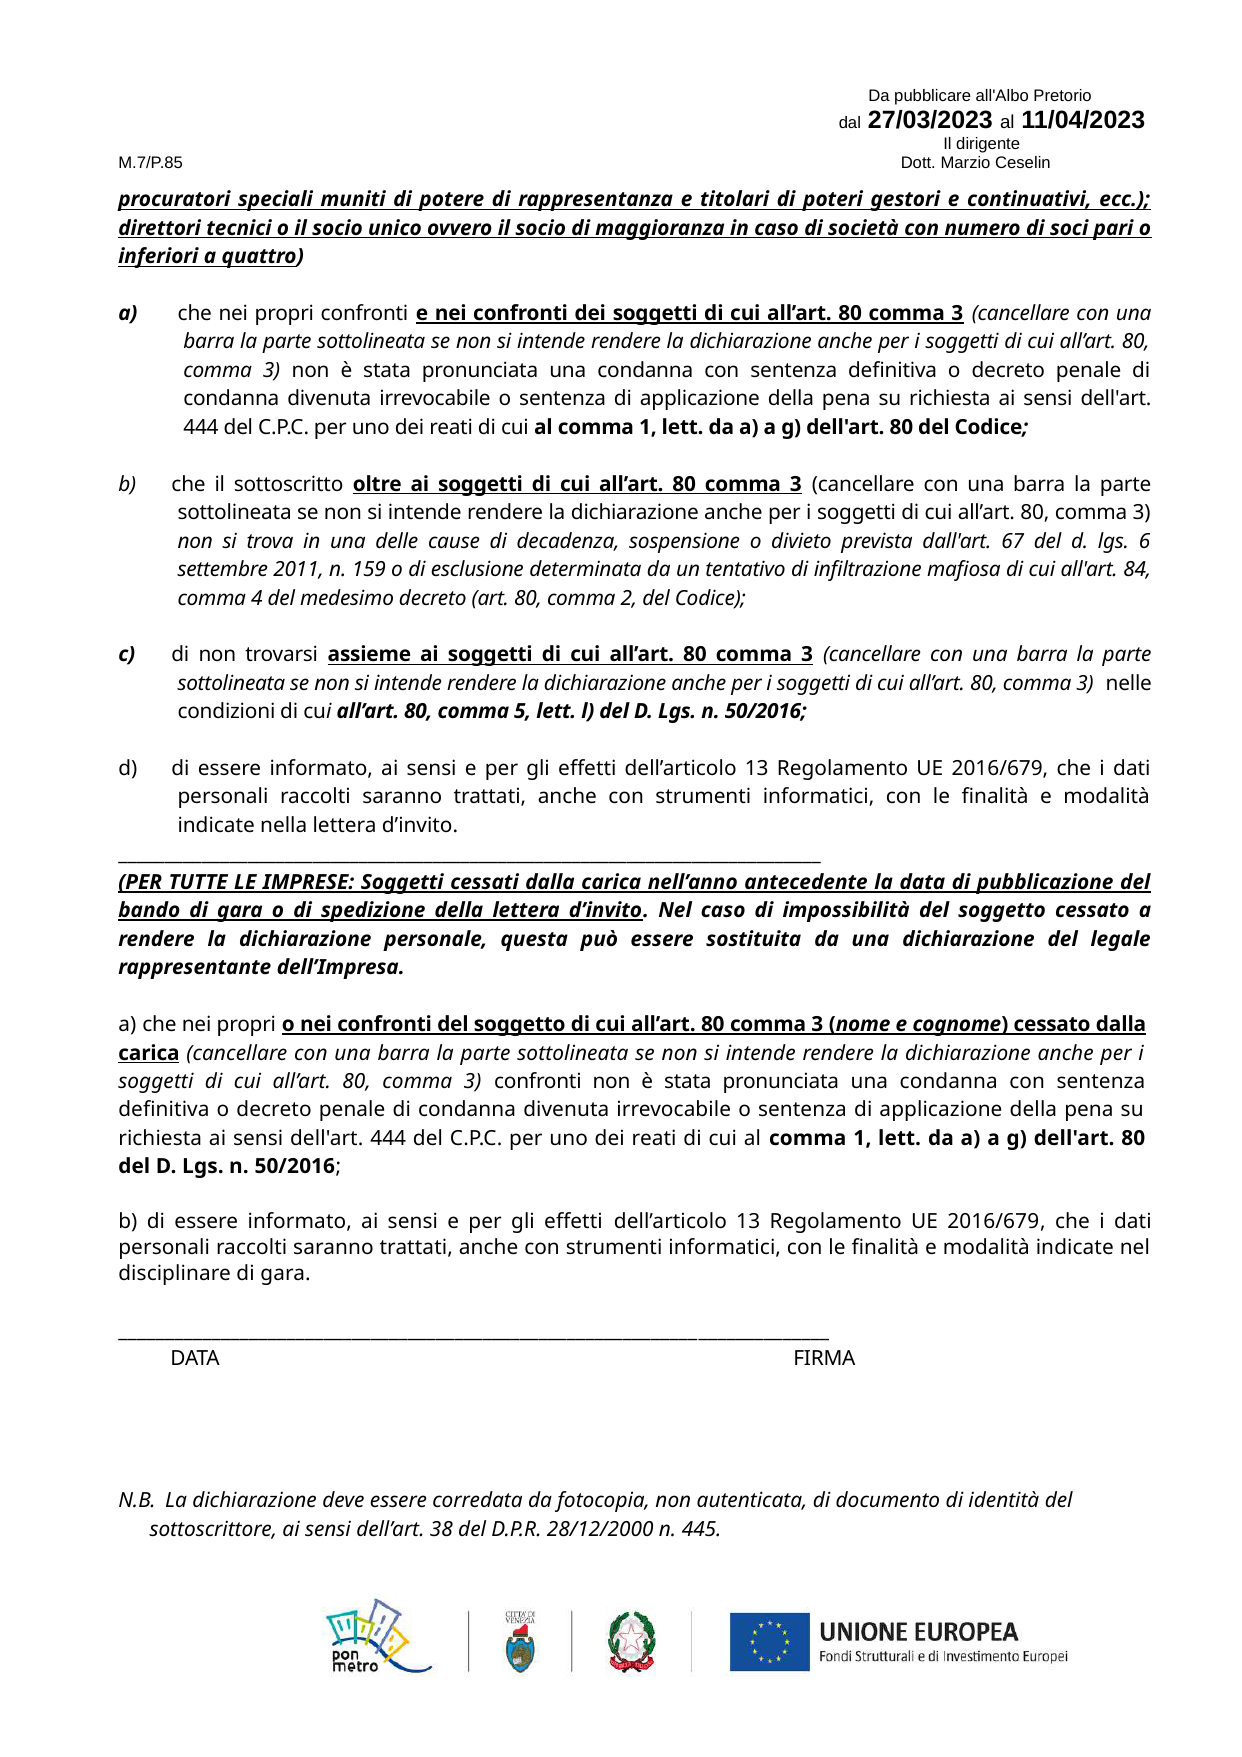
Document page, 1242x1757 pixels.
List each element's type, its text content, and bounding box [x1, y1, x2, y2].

text DATA FIRMA [118, 1343, 1152, 1372]
text ____________________________________________________________________________ [118, 838, 1152, 867]
list di essere informato, ai sensi e per gli effetti dell’articolo 13 Regolamento UE 2016/679, che i dati personali raccolti saranno trattati, anche con strumenti informatici, con le finalità e modalità indicate nella lettera d’invito. [118, 753, 1152, 838]
text (PER TUTTE LE IMPRESE: Soggetti cessati dalla carica nell’anno antecedente la data di pubblicazione del bando di gara o di spedizione della lettera d’invito. Nel caso di impossibilità del soggetto cessato a rendere la dichiarazione personale, questa può essere sostituita da una dichiarazione del legale rappresentante dell’Impresa. [118, 867, 1152, 981]
text inferiori a quattro) [118, 238, 1152, 270]
text a) che nei propri o nei confronti del soggetto di cui all’art. 80 comma 3 (nome e cognome) cessato dalla carica (cancellare con una barra la parte sottolineata se non si intende rendere la dichiarazione anche per i soggetti di cui all’art. 80, comma 3) confronti non è stata pronunciata una condanna con sentenza definitiva o decreto penale di condanna divenuta irrevocabile o sentenza di applicazione della pena su richiesta ai sensi dell'art. 444 del C.P.C. per uno dei reati di cui al comma 1, lett. da a) a g) dell'art. 80 del D. Lgs. n. 50/2016; [118, 1009, 1146, 1180]
list di non trovarsi assieme ai soggetti di cui all’art. 80 comma 3 (cancellare con una barra la parte sottolineata se non si intende rendere la dichiarazione anche per i soggetti di cui all’art. 80, comma 3) nelle condizioni di cui all’art. 80, comma 5, lett. l) del D. Lgs. n. 50/2016; [118, 639, 1152, 725]
list che il sottoscritto oltre ai soggetti di cui all’art. 80 comma 3 (cancellare con una barra la parte sottolineata se non si intende rendere la dichiarazione anche per i soggetti di cui all’art. 80, comma 3) non si trova in una delle cause di decadenza, sospensione o divieto prevista dall'art. 67 del d. lgs. 6 settembre 2011, n. 159 o di esclusione determinata da un tentativo di infiltrazione mafiosa di cui all'art. 84, comma 4 del medesimo decreto (art. 80, comma 2, del Codice); [118, 469, 1152, 611]
text N.B. La dichiarazione deve essere corredata da fotocopia, non autenticata, di documento di identità del sottoscrittore, ai sensi dell’art. 38 del D.P.R. 28/12/2000 n. 445. [118, 1486, 1152, 1542]
list b) di essere informato, ai sensi e per gli effetti dell’articolo 13 Regolamento UE 2016/679, che i dati personali raccolti saranno trattati, anche con strumenti informatici, con le finalità e modalità indicate nel disciplinare di gara. [118, 1208, 1152, 1285]
text procuratori speciali muniti di potere di rappresentanza e titolari di poteri gestori e continuativi, ecc.); direttori tecnici o il socio unico ovvero il socio di maggioranza in caso di società con numero di soci pari o [118, 184, 1152, 237]
list che nei propri confronti e nei confronti dei soggetti di cui all’art. 80 comma 3 (cancellare con una barra la parte sottolineata se non si intende rendere la dichiarazione anche per i soggetti di cui all’art. 80, comma 3) non è stata pronunciata una condanna con sentenza definitiva o decreto penale di condanna divenuta irrevocabile o sentenza di applicazione della pena su richiesta ai sensi dell'art. 444 del C.P.C. per uno dei reati di cui al comma 1, lett. da a) a g) dell'art. 80 del Codice; [118, 298, 1152, 440]
text ____________________________________________________________________________ [118, 1315, 1146, 1343]
